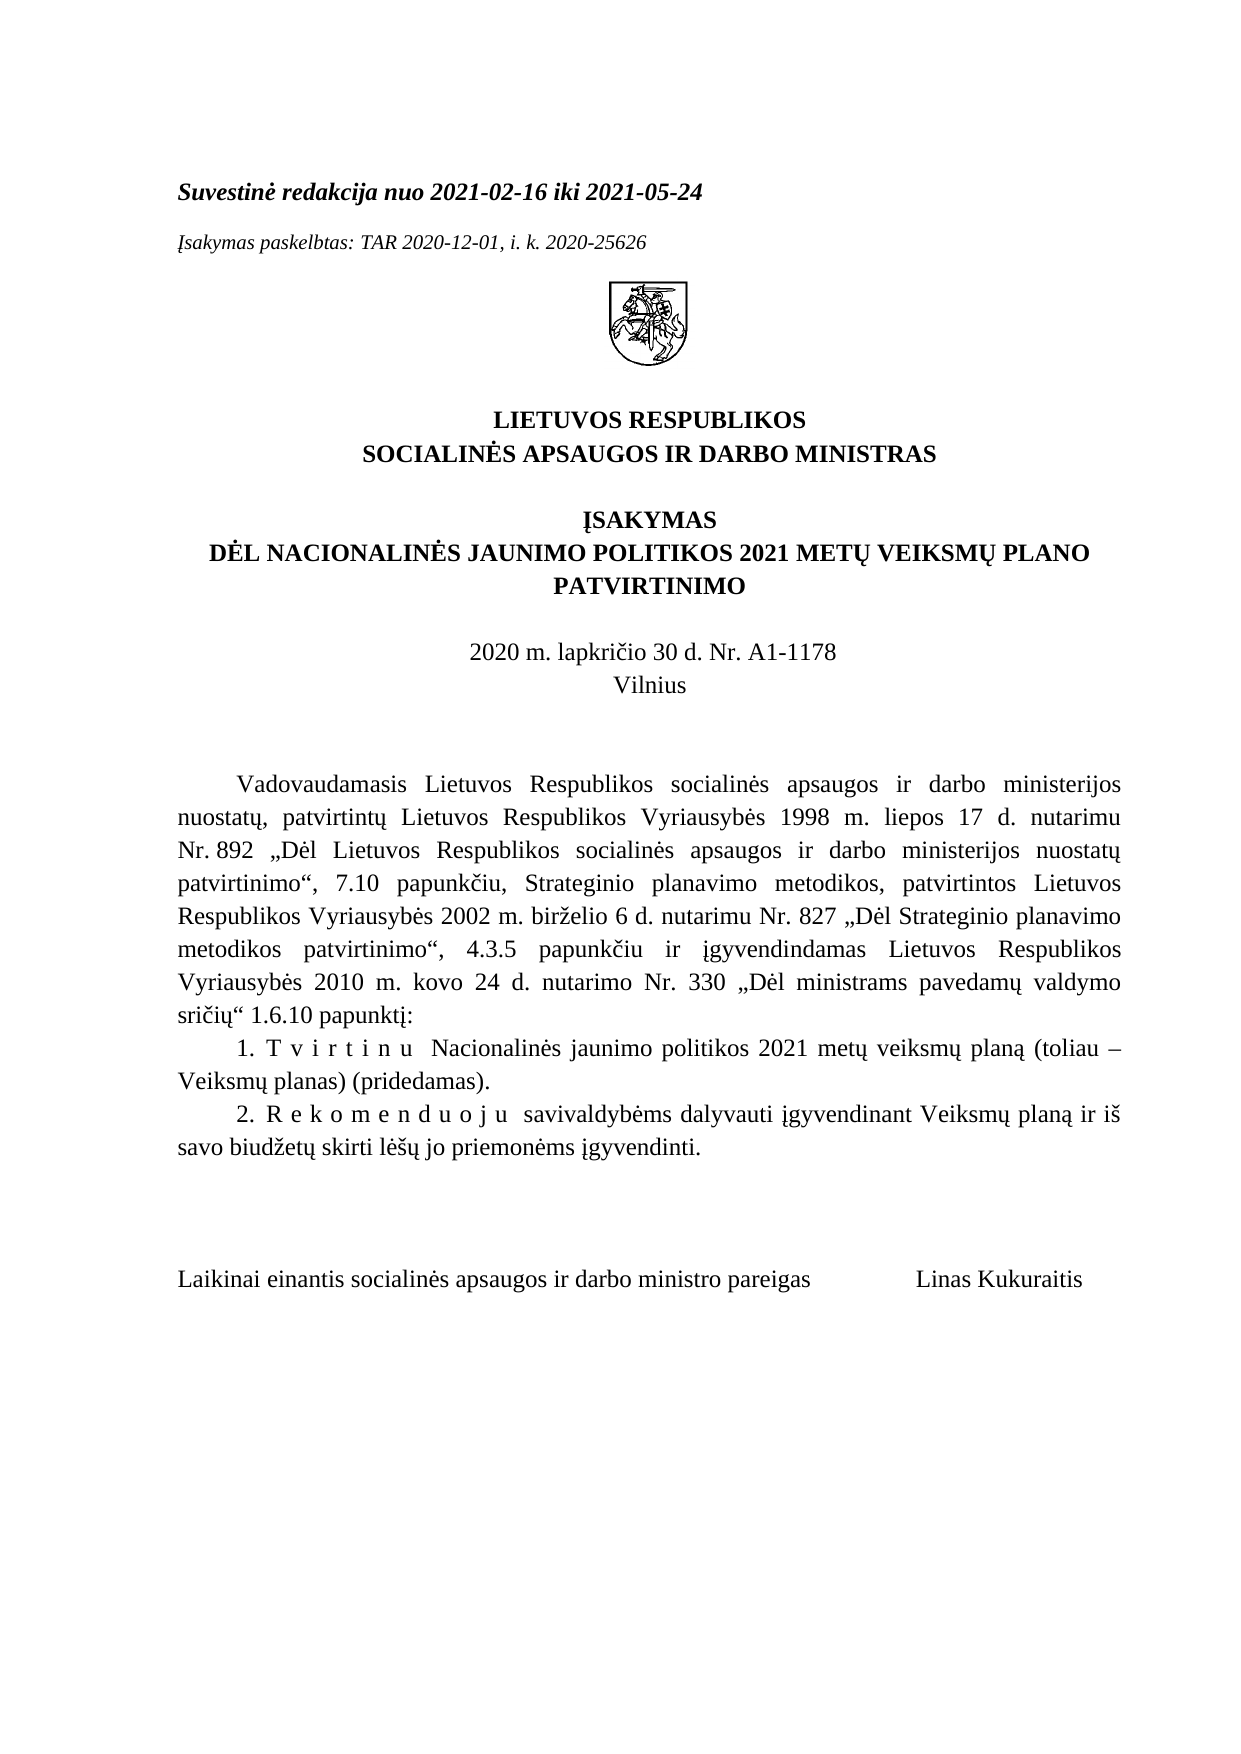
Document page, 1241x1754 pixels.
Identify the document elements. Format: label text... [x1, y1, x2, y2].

text 2020 m. lapkričio 30 d. Nr. A1-1178 [177, 637, 1122, 666]
text LIETUVOS RESPUBLIKOS [177, 406, 1122, 434]
text Įsakymas paskelbtas: TAR 2020-12-01, i. k. 2020-25626 [177, 230, 1122, 254]
text DĖL NACIONALINĖS JAUNIMO POLITIKOS 2021 METŲ VEIKSMŲ PLANO PATVIRTINIMO [177, 538, 1122, 599]
text ĮSAKYMAS [177, 505, 1122, 533]
text Laikinai einantis socialinės apsaugos ir darbo ministro pareigas Linas Kukuraitis [177, 1264, 1122, 1293]
text 2. R e k o m e n d u o j u savivaldybėms dalyvauti įgyvendinant Veiksmų planą ir iš savo biudžetų skirti lėšų jo priemonėms įgyvendinti. [177, 1099, 1122, 1161]
text 1. T v i r t i n u Nacionalinės jaunimo politikos 2021 metų veiksmų planą (toliau – Veiksmų planas) (pridedamas). [177, 1033, 1122, 1095]
text Vilnius [177, 670, 1122, 698]
text SOCIALINĖS APSAUGOS IR DARBO MINISTRAS [177, 439, 1122, 467]
text Vadovaudamasis Lietuvos Respublikos socialinės apsaugos ir darbo ministerijos nuostatų, patvirtintų Lietuvos Respublikos Vyriausybės 1998 m. liepos 17 d. nutarimu Nr. 892 „Dėl Lietuvos Respublikos socialinės apsaugos ir darbo ministerijos nuostatų patvirtinimo“, 7.10 papunkčiu, Strateginio planavimo metodikos, patvirtintos Lietuvos Respublikos Vyriausybės 2002 m. birželio 6 d. nutarimu Nr. 827 „Dėl Strateginio planavimo metodikos patvirtinimo“, 4.3.5 papunkčiu ir įgyvendindamas Lietuvos Respublikos Vyriausybės 2010 m. kovo 24 d. nutarimo Nr. 330 „Dėl ministrams pavedamų valdymo sričių“ 1.6.10 papunktį: [177, 769, 1122, 1029]
text Suvestinė redakcija nuo 2021-02-16 iki 2021-05-24 [177, 177, 1122, 206]
